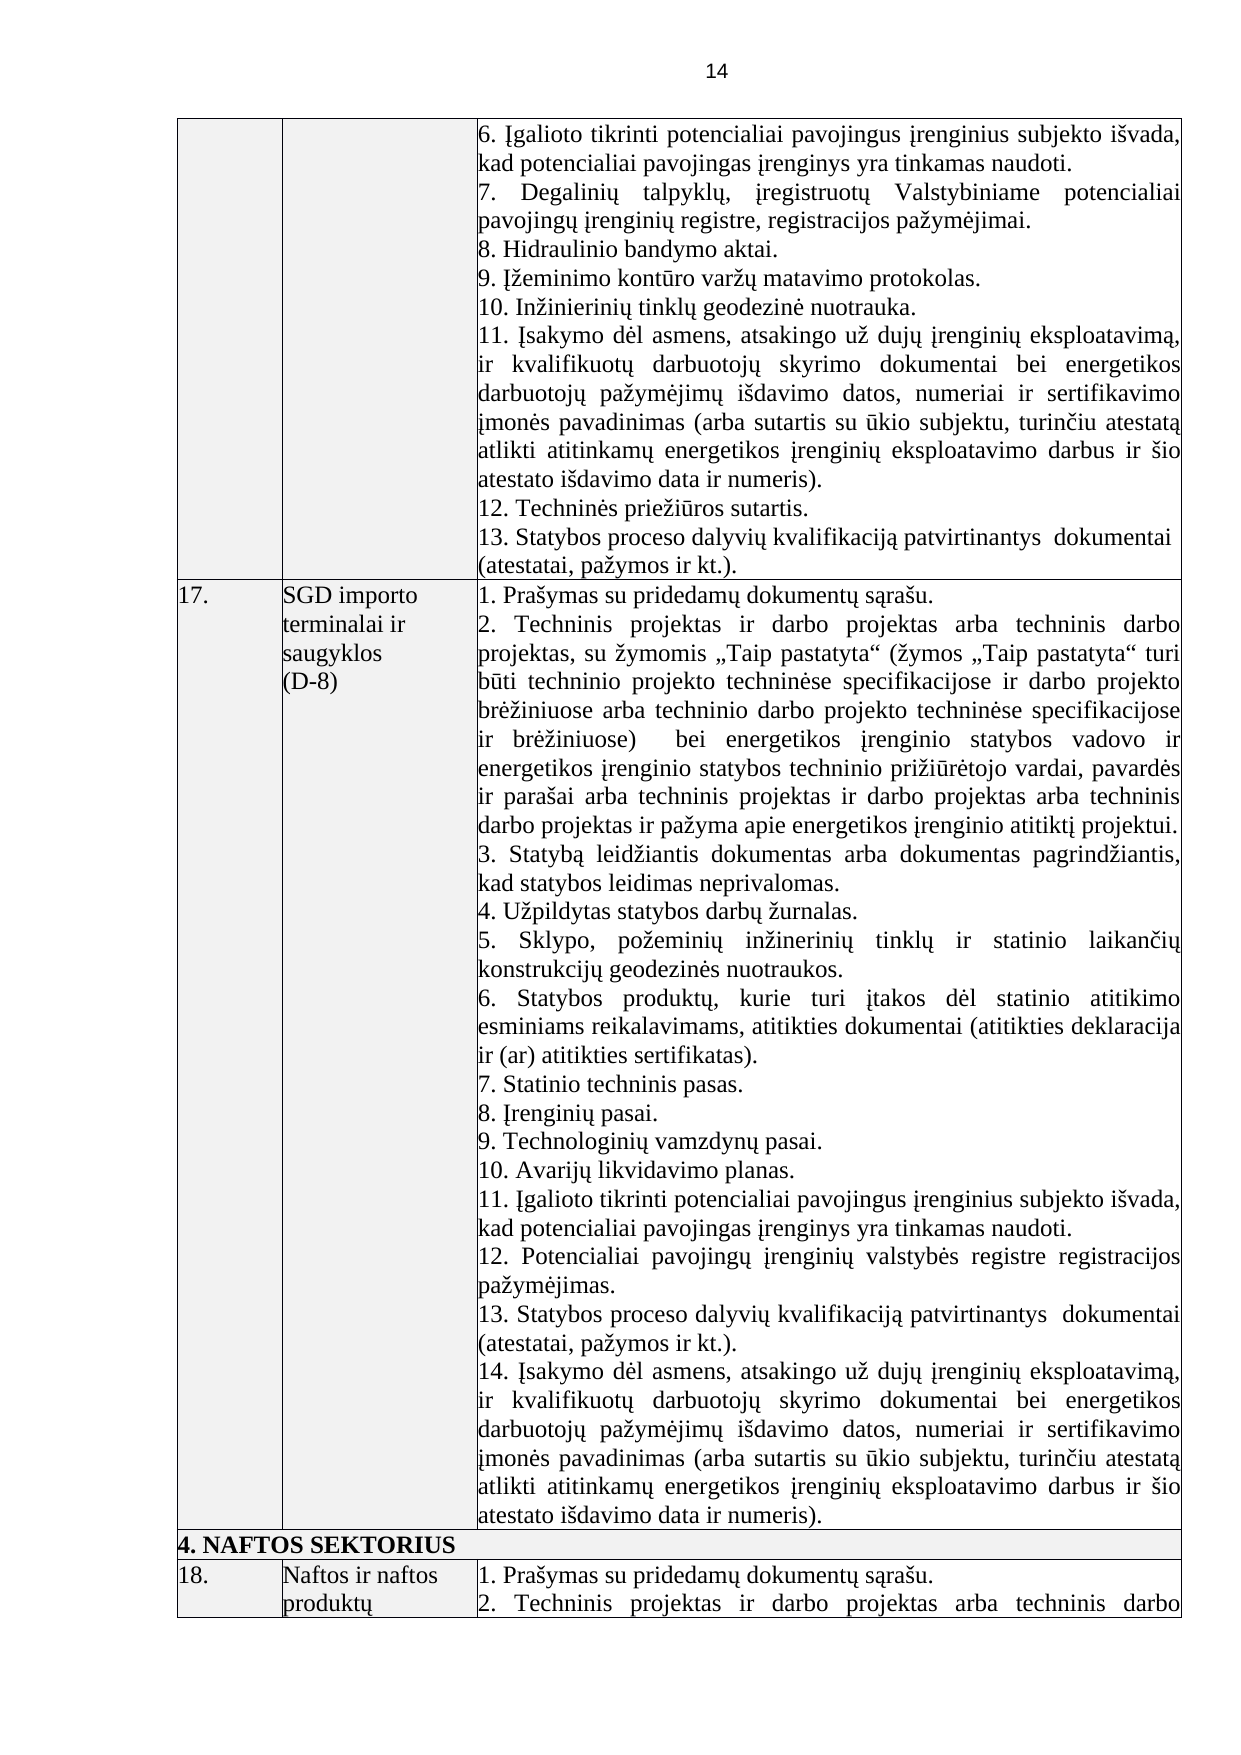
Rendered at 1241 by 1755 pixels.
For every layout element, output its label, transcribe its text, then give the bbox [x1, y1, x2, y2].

table_cell [283, 119, 477, 579]
table_cell 18. [178, 1560, 282, 1617]
table_cell 1. Prašymas su pridedamų dokumentų sąrašu. 2. Techninis projektas ir darbo projektas arba techninis darbo projektas, su žymomis „Taip pastatyta“ (žymos „Taip pastatyta“ turi būti techninio projekto techninėse specifikacijose ir darbo projekto brėžiniuose arba techninio darbo projekto techninėse specifikacijose ir brėžiniuose) bei energetikos įrenginio statybos vadovo ir energetikos įrenginio statybos techninio prižiūrėtojo vardai, pavardės ir parašai arba techninis projektas ir darbo projektas arba techninis darbo projektas ir pažyma apie energetikos įrenginio atitiktį projektui. 3. Statybą leidžiantis dokumentas arba dokumentas pagrindžiantis, kad statybos leidimas neprivalomas. 4. Užpildytas statybos darbų žurnalas. 5. Sklypo, požeminių inžinerinių tinklų ir statinio laikančių konstrukcijų geodezinės nuotraukos. 6. Statybos produktų, kurie turi įtakos dėl statinio atitikimo esminiams reikalavimams, atitikties dokumentai (atitikties deklaracija ir (ar) atitikties sertifikatas). 7. Statinio techninis pasas. 8. Įrenginių pasai. 9. Technologinių vamzdynų pasai. 10. Avarijų likvidavimo planas. 11. Įgalioto tikrinti potencialiai pavojingus įrenginius subjekto išvada, kad potencialiai pavojingas įrenginys yra tinkamas naudoti. 12. Potencialiai pavojingų įrenginių valstybės registre registracijos pažymėjimas. 13. Statybos proceso dalyvių kvalifikaciją patvirtinantys dokumentai (atestatai, pažymos ir kt.). 14. Įsakymo dėl asmens, atsakingo už dujų įrenginių eksploatavimą, ir kvalifikuotų darbuotojų skyrimo dokumentai bei energetikos darbuotojų pažymėjimų išdavimo datos, numeriai ir sertifikavimo įmonės pavadinimas (arba sutartis su ūkio subjektu, turinčiu atestatą atlikti atitinkamų energetikos įrenginių eksploatavimo darbus ir šio atestato išdavimo data ir numeris). [478, 580, 1181, 1529]
table_cell 6. Įgalioto tikrinti potencialiai pavojingus įrenginius subjekto išvada, kad potencialiai pavojingas įrenginys yra tinkamas naudoti. 7. Degalinių talpyklų, įregistruotų Valstybiniame potencialiai pavojingų įrenginių registre, registracijos pažymėjimai. 8. Hidraulinio bandymo aktai. 9. Įžeminimo kontūro varžų matavimo protokolas. 10. Inžinierinių tinklų geodezinė nuotrauka. 11. Įsakymo dėl asmens, atsakingo už dujų įrenginių eksploatavimą, ir kvalifikuotų darbuotojų skyrimo dokumentai bei energetikos darbuotojų pažymėjimų išdavimo datos, numeriai ir sertifikavimo įmonės pavadinimas (arba sutartis su ūkio subjektu, turinčiu atestatą atlikti atitinkamų energetikos įrenginių eksploatavimo darbus ir šio atestato išdavimo data ir numeris). 12. Techninės priežiūros sutartis. 13. Statybos proceso dalyvių kvalifikaciją patvirtinantys dokumentai (atestatai, pažymos ir kt.). [478, 119, 1181, 579]
table_cell 1. Prašymas su pridedamų dokumentų sąrašu. 2. Techninis projektas ir darbo projektas arba techninis darbo [478, 1560, 1181, 1617]
table_cell 17. [178, 580, 282, 1529]
table_cell [178, 119, 282, 579]
table_cell Naftos ir naftos produktų [283, 1560, 477, 1617]
table_cell 4. NAFTOS SEKTORIUS [178, 1530, 1181, 1559]
table_cell SGD importo terminalai ir saugyklos (D-8) [283, 580, 477, 1529]
